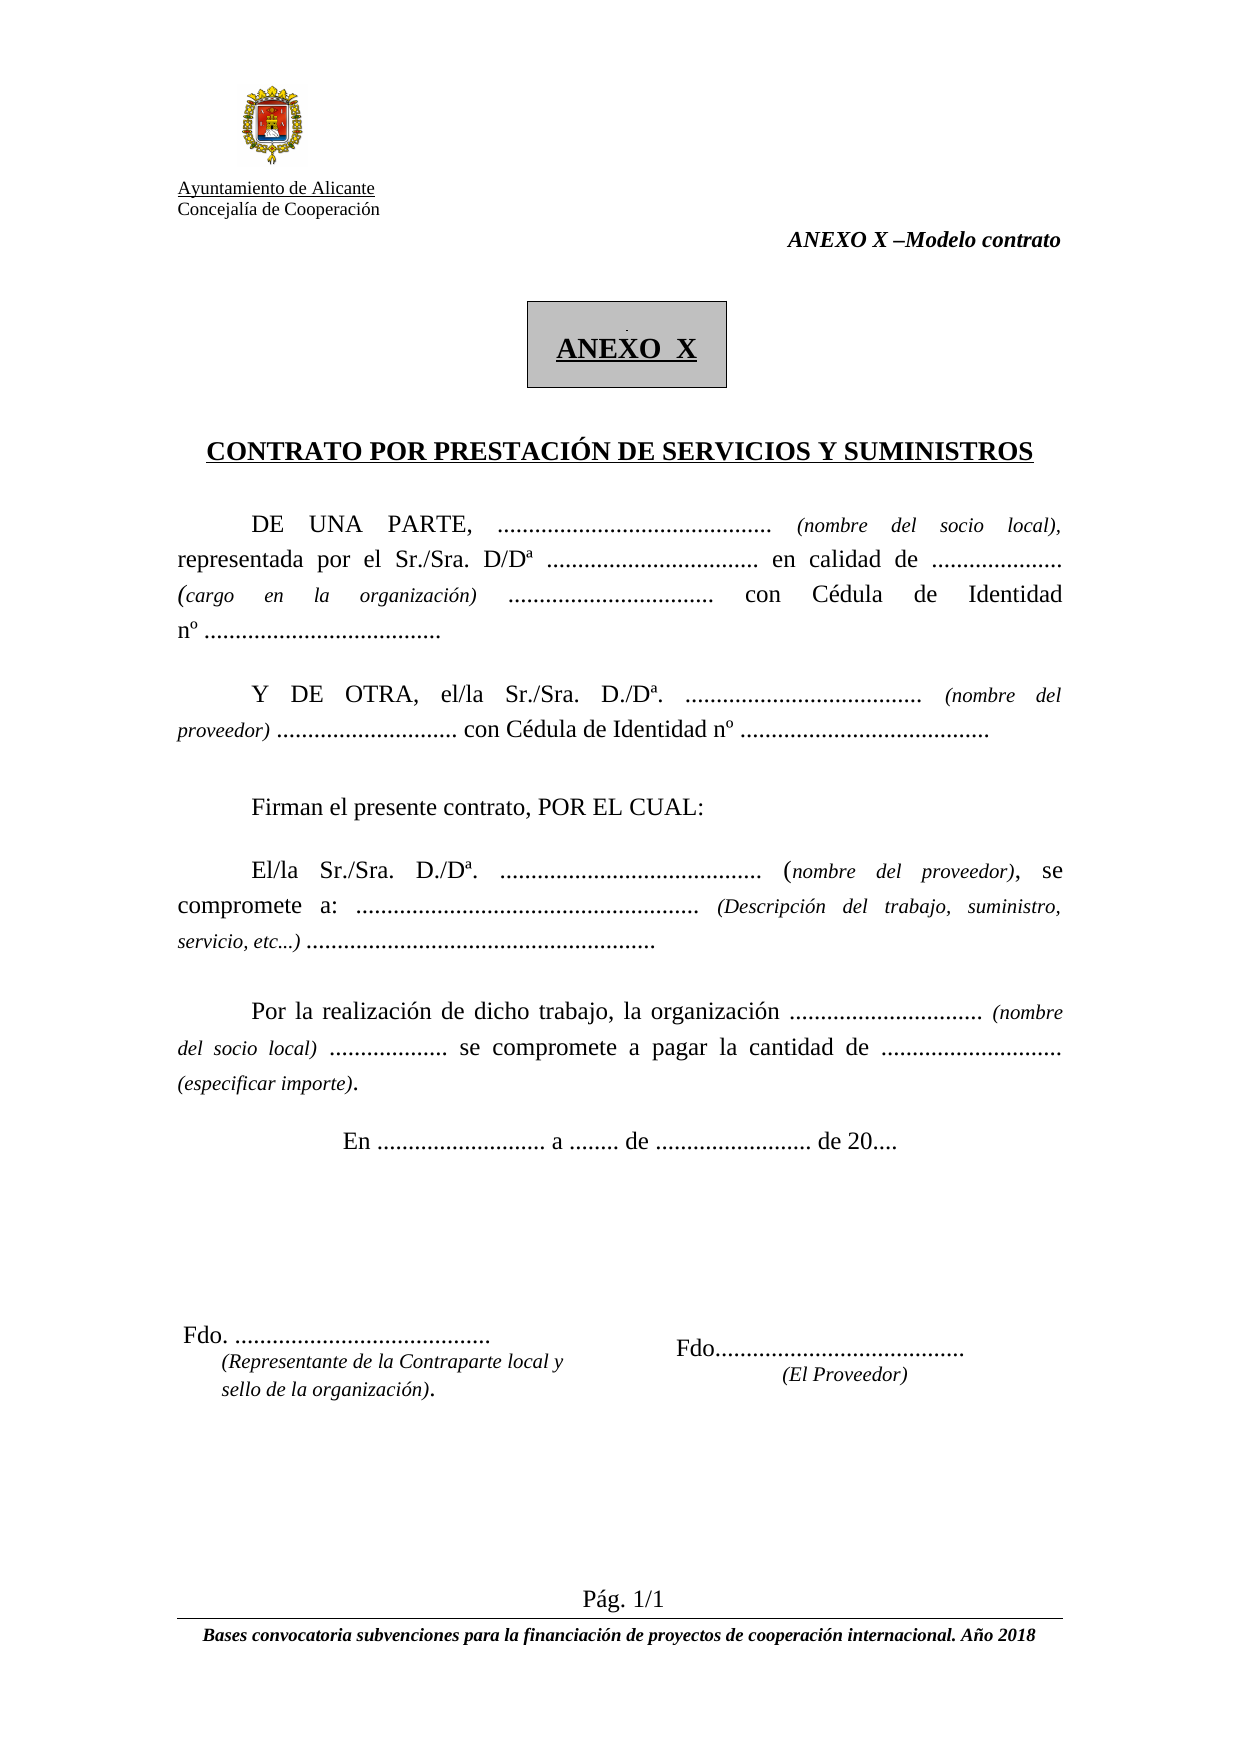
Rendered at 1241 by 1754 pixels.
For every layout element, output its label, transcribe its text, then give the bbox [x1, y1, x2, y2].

text El/la Sr./Sra. D./Dª. .......................................... (nombre del proveedor), se compromete a: ....................................................... (Descripción del trabajo, suministro, servicio, etc...) ........................................................ [177, 850, 1063, 956]
picture [237, 84, 308, 167]
text DE UNA PARTE, ............................................ (nombre del socio local), representada por el Sr./Sra. D/Dª .................................. en calidad de ..................... (cargo en la organización) ................................. con Cédula de Identidad nº ...................................... [177, 504, 1063, 645]
text Por la realización de dicho trabajo, la organización ............................... (nombre del socio local) ................... se compromete a pagar la cantidad de ............................. (especificar importe). [177, 991, 1063, 1098]
text Firman el presente contrato, POR EL CUAL: [177, 792, 1063, 821]
table_header Fdo........................................ (El Proveedor) [620, 1184, 1063, 1407]
text En ........................... a ........ de ......................... de 20.... [177, 1126, 1063, 1155]
text CONTRATO POR PRESTACIÓN DE SERVICIOS Y SUMINISTROS [177, 435, 1063, 466]
table_header Fdo. ......................................... (Representante de la Contraparte local y sello de la organización). [177, 1184, 620, 1407]
subtitle ANEXO X [543, 331, 710, 365]
text Y DE OTRA, el/la Sr./Sra. D./Dª. ...................................... (nombre del proveedor) ............................. con Cédula de Identidad nº ........................................ [177, 674, 1063, 745]
